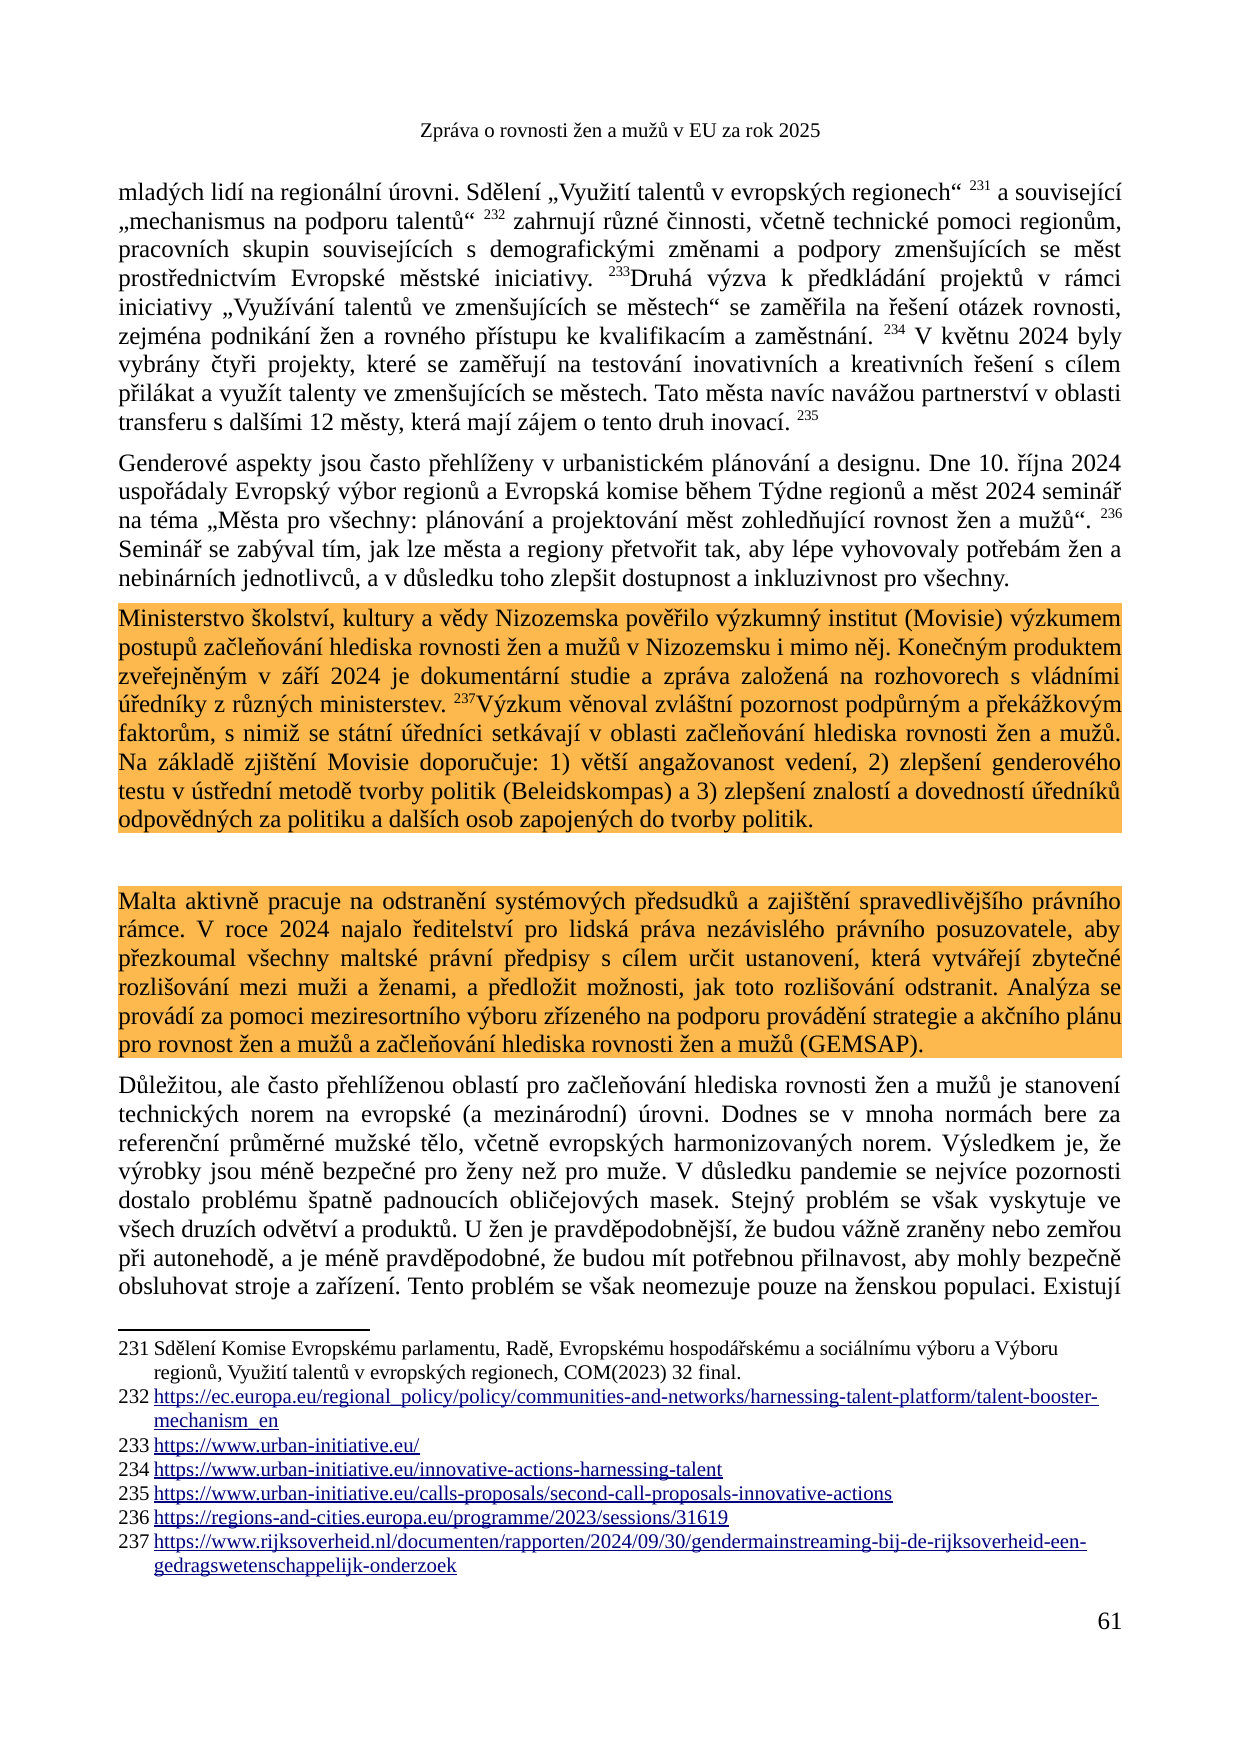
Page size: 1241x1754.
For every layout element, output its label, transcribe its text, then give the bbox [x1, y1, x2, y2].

text https://www.urban-initiative.eu/innovative-actions-harnessing-talent [118, 1457, 1122, 1481]
text Důležitou, ale často přehlíženou oblastí pro začleňování hlediska rovnosti žen a mužů je stanovení technických norem na evropské (a mezinárodní) úrovni. Dodnes se v mnoha normách bere za referenční průměrné mužské tělo, včetně evropských harmonizovaných norem. Výsledkem je, že výrobky jsou méně bezpečné pro ženy než pro muže. V důsledku pandemie se nejvíce pozornosti dostalo problému špatně padnoucích obličejových masek. Stejný problém se však vyskytuje ve všech druzích odvětví a produktů. U žen je pravděpodobnější, že budou vážně zraněny nebo zemřou při autonehodě, a je méně pravděpodobné, že budou mít potřebnou přilnavost, aby mohly bezpečně obsluhovat stroje a zařízení. Tento problém se však neomezuje pouze na ženskou populaci. Existují [118, 1070, 1122, 1300]
text Genderové aspekty jsou často přehlíženy v urbanistickém plánování a designu. Dne 10. října 2024 uspořádaly Evropský výbor regionů a Evropská komise během Týdne regionů a měst 2024 seminář na téma „Města pro všechny: plánování a projektování měst zohledňující rovnost žen a mužů“. Seminář se zabýval tím, jak lze města a regiony přetvořit tak, aby lépe vyhovovaly potřebám žen a nebinárních jednotlivců, a v důsledku toho zlepšit dostupnost a inkluzivnost pro všechny. [118, 448, 1122, 591]
text https://www.rijksoverheid.nl/documenten/rapporten/2024/09/30/gendermainstreaming-bij-de-rijksoverheid-een-gedragswetenschappelijk-onderzoek [118, 1529, 1122, 1577]
text Ministerstvo školství, kultury a vědy Nizozemska pověřilo výzkumný institut (Movisie) výzkumem postupů začleňování hlediska rovnosti žen a mužů v Nizozemsku i mimo něj. Konečným produktem zveřejněným v září 2024 je dokumentární studie a zpráva založená na rozhovorech s vládními úředníky z různých ministerstev. Výzkum věnoval zvláštní pozornost podpůrným a překážkovým faktorům, s nimiž se státní úředníci setkávají v oblasti začleňování hlediska rovnosti žen a mužů. Na základě zjištění Movisie doporučuje: 1) větší angažovanost vedení, 2) zlepšení genderového testu v ústřední metodě tvorby politik (Beleidskompas) a 3) zlepšení znalostí a dovedností úředníků odpovědných za politiku a dalších osob zapojených do tvorby politik. [118, 603, 1122, 833]
text https://regions-and-cities.europa.eu/programme/2023/sessions/31619 [118, 1505, 1122, 1529]
text https://ec.europa.eu/regional_policy/policy/communities-and-networks/harnessing-talent-platform/talent-booster-mechanism_en [118, 1384, 1122, 1432]
text https://www.urban-initiative.eu/calls-proposals/second-call-proposals-innovative-actions [118, 1481, 1122, 1505]
text Malta aktivně pracuje na odstranění systémových předsudků a zajištění spravedlivějšího právního rámce. V roce 2024 najalo ředitelství pro lidská práva nezávislého právního posuzovatele, aby přezkoumal všechny maltské právní předpisy s cílem určit ustanovení, která vytvářejí zbytečné rozlišování mezi muži a ženami, a předložit možnosti, jak toto rozlišování odstranit. Analýza se provádí za pomoci meziresortního výboru zřízeného na podporu provádění strategie a akčního plánu pro rovnost žen a mužů a začleňování hlediska rovnosti žen a mužů (GEMSAP). [118, 886, 1122, 1058]
text Sdělení Komise Evropskému parlamentu, Radě, Evropskému hospodářskému a sociálnímu výboru a Výboru regionů, Využití talentů v evropských regionech, COM(2023) 32 final. [118, 1336, 1122, 1384]
text https://www.urban-initiative.eu/ [118, 1432, 1122, 1457]
text mladých lidí na regionální úrovni. Sdělení „Využití talentů v evropských regionech“ a související „mechanismus na podporu talentů“ zahrnují různé činnosti, včetně technické pomoci regionům, pracovních skupin souvisejících s demografickými změnami a podpory zmenšujících se měst prostřednictvím Evropské městské iniciativy. Druhá výzva k předkládání projektů v rámci iniciativy „Využívání talentů ve zmenšujících se městech“ se zaměřila na řešení otázek rovnosti, zejména podnikání žen a rovného přístupu ke kvalifikacím a zaměstnání. V květnu 2024 byly vybrány čtyři projekty, které se zaměřují na testování inovativních a kreativních řešení s cílem přilákat a využít talenty ve zmenšujících se městech. Tato města navíc navážou partnerství v oblasti transferu s dalšími 12 městy, která mají zájem o tento druh inovací. [118, 177, 1122, 436]
